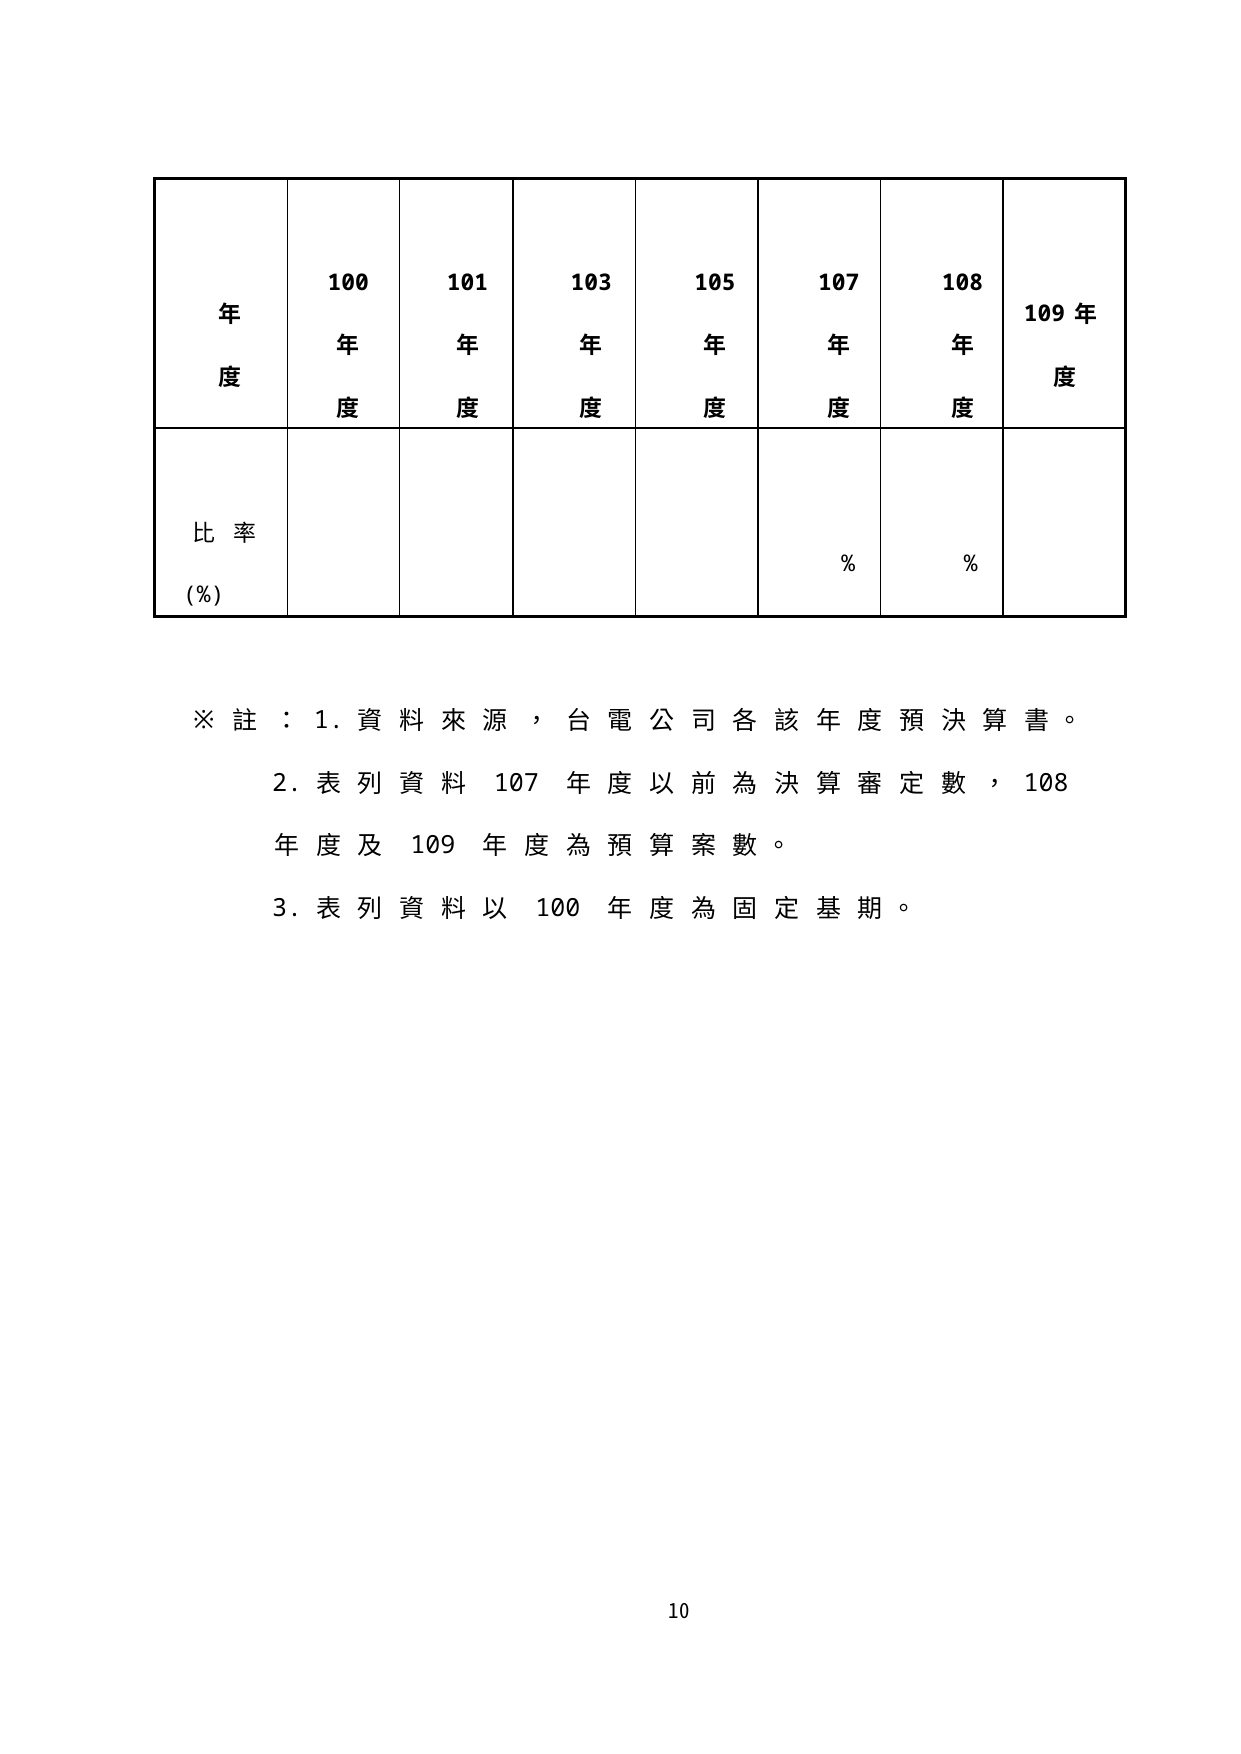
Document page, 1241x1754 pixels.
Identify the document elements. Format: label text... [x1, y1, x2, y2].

table_header 103年度 [514, 180, 635, 427]
table_cell % [881, 429, 1002, 615]
table_header 年 度 [156, 180, 287, 427]
table_cell [514, 429, 635, 615]
table_header 107年度 [759, 180, 880, 427]
table_header 100年度 [288, 180, 399, 427]
table_header 105年度 [636, 180, 757, 427]
text ※註：1.資料來源，台電公司各該年度預決算書。 [164, 677, 1058, 740]
table_cell - [288, 429, 399, 615]
table_cell [636, 429, 757, 615]
table_cell [1004, 429, 1124, 615]
text 3.表列資料以100年度為固定基期。 [235, 865, 1076, 927]
table_header 109年度 [1004, 180, 1124, 427]
text 2.表列資料107年度以前為決算審定數，108年度及109年度為預算案數。 [235, 740, 1076, 865]
table_cell % [759, 429, 880, 615]
table_cell [400, 429, 512, 615]
table_cell 比率(%) [156, 429, 287, 615]
table_header 108年度 [881, 180, 1002, 427]
table_header 101年度 [400, 180, 512, 427]
